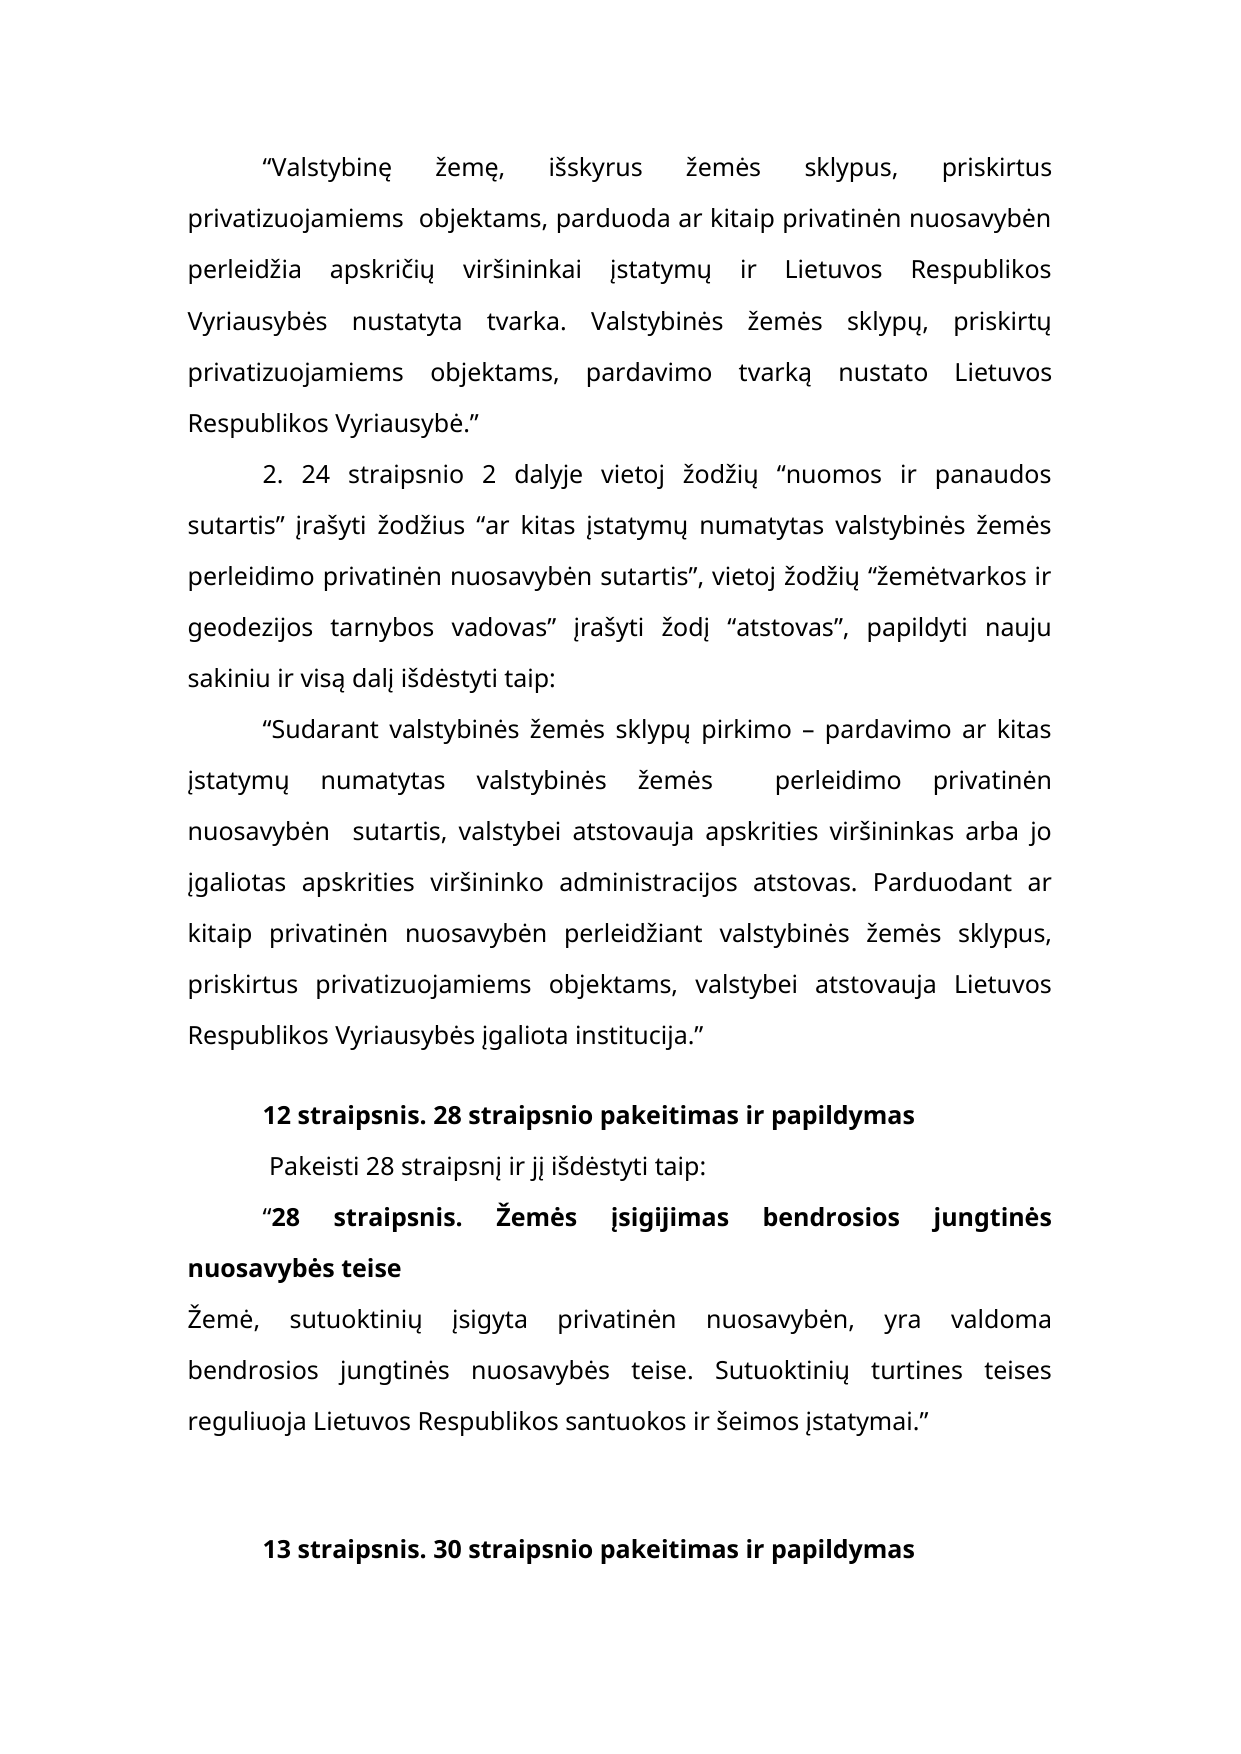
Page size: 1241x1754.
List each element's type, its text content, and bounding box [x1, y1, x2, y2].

text 2. 24 straipsnio 2 dalyje vietoj žodžių “nuomos ir panaudos sutartis” įrašyti žodžius “ar kitas įstatymų numatytas valstybinės žemės perleidimo privatinėn nuosavybėn sutartis”, vietoj žodžių “žemėtvarkos ir geodezijos tarnybos vadovas” įrašyti žodį “atstovas”, papildyti nauju sakiniu ir visą dalį išdėstyti taip: [187, 456, 1053, 694]
text 12 straipsnis. 28 straipsnio pakeitimas ir papildymas [187, 1097, 1053, 1132]
text 13 straipsnis. 30 straipsnio pakeitimas ir papildymas [262, 1532, 1053, 1566]
text “Sudarant valstybinės žemės sklypų pirkimo – pardavimo ar kitas įstatymų numatytas valstybinės žemės perleidimo privatinėn nuosavybėn sutartis, valstybei atstovauja apskrities viršininkas arba jo įgaliotas apskrities viršininko administracijos atstovas. Parduodant ar kitaip privatinėn nuosavybėn perleidžiant valstybinės žemės sklypus, priskirtus privatizuojamiems objektams, valstybei atstovauja Lietuvos Respublikos Vyriausybės įgaliota institucija.” [187, 711, 1053, 1052]
text Pakeisti 28 straipsnį ir jį išdėstyti taip: [187, 1148, 1053, 1183]
text “Valstybinę žemę, išskyrus žemės sklypus, priskirtus privatizuojamiems objektams, parduoda ar kitaip privatinėn nuosavybėn perleidžia apskričių viršininkai įstatymų ir Lietuvos Respublikos Vyriausybės nustatyta tvarka. Valstybinės žemės sklypų, priskirtų privatizuojamiems objektams, pardavimo tvarką nustato Lietuvos Respublikos Vyriausybė.” [187, 150, 1053, 439]
text “28 straipsnis. Žemės įsigijimas bendrosios jungtinės nuosavybės teise [187, 1199, 1053, 1285]
text Žemė, sutuoktinių įsigyta privatinėn nuosavybėn, yra valdoma bendrosios jungtinės nuosavybės teise. Sutuoktinių turtines teises reguliuoja Lietuvos Respublikos santuokos ir šeimos įstatymai.” [187, 1302, 1053, 1438]
